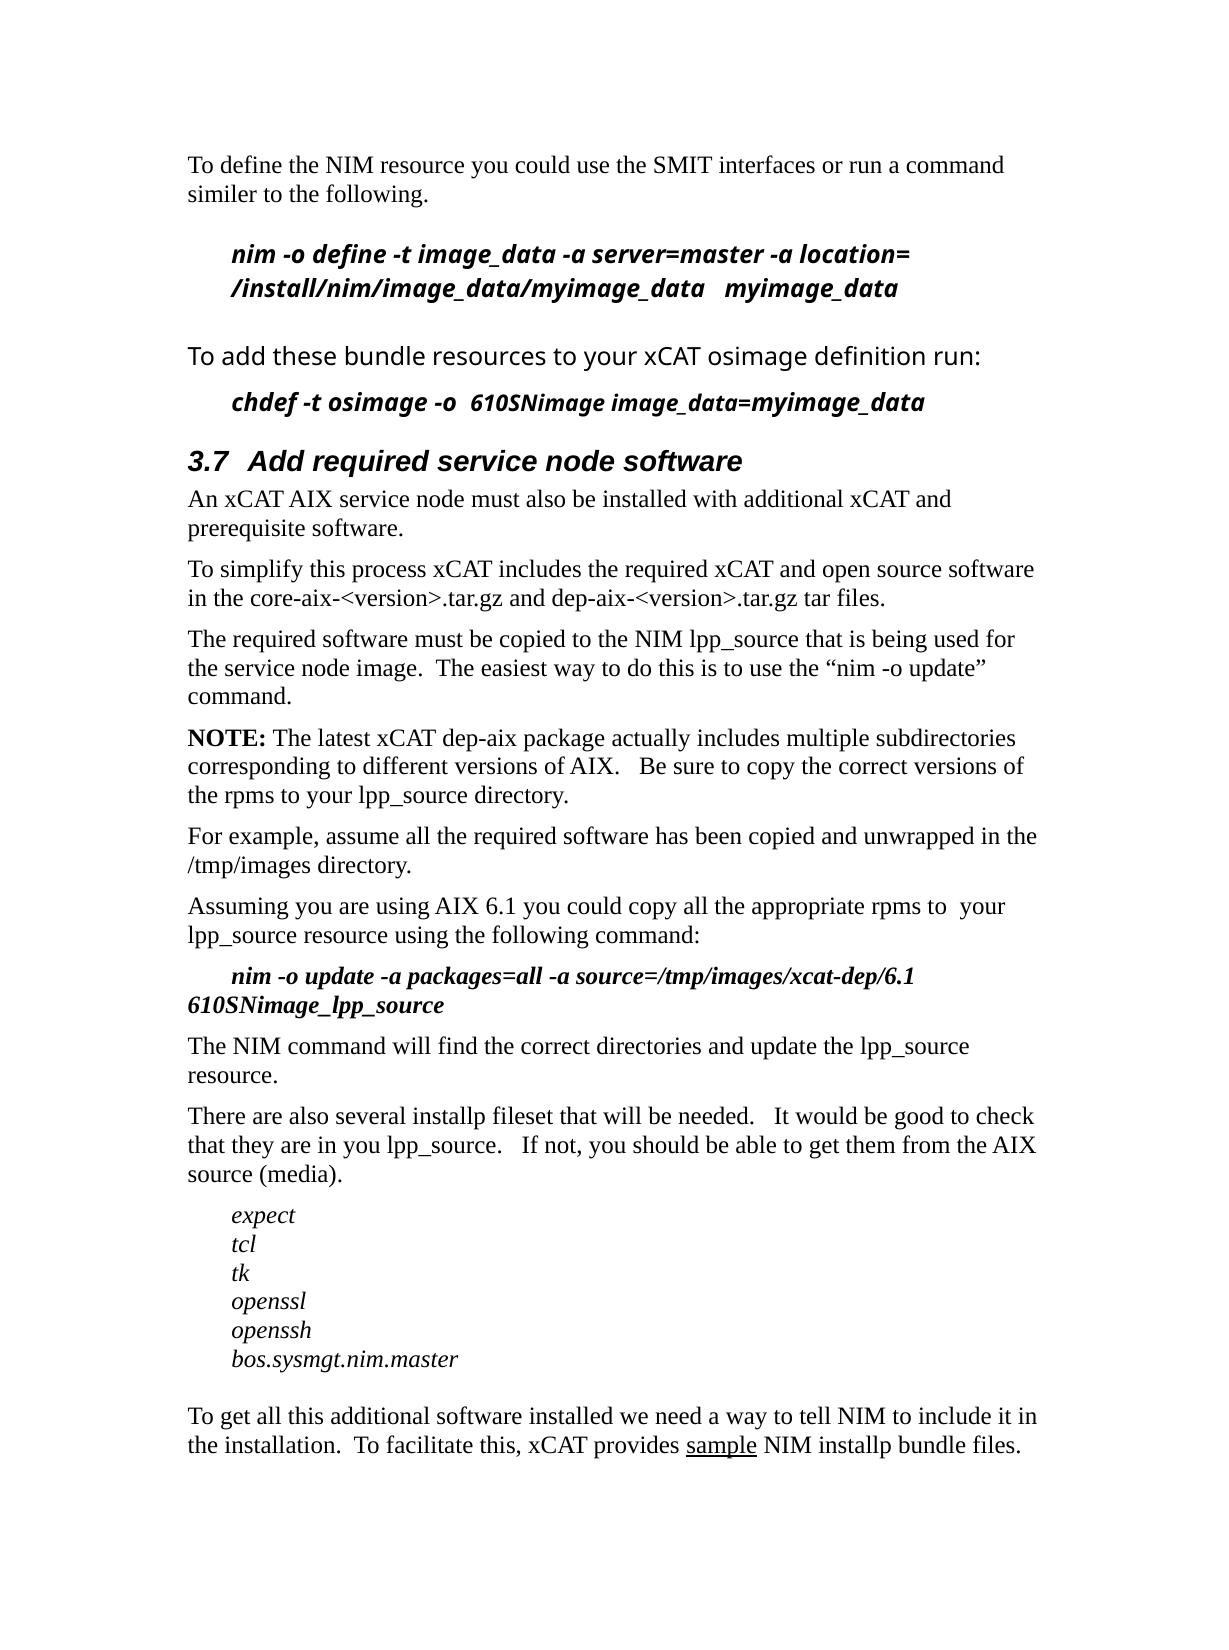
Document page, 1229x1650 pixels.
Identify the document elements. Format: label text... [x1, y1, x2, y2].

text openssh [231, 1315, 1041, 1344]
text openssl [231, 1286, 1041, 1315]
text For example, assume all the required software has been copied and unwrapped in the /tmp/images directory. [187, 821, 1041, 879]
text expect [231, 1200, 1041, 1229]
text There are also several installp fileset that will be needed. It would be good to check that they are in you lpp_source. If not, you should be able to get them from the AIX source (media). [187, 1101, 1041, 1188]
text The required software must be copied to the NIM lpp_source that is being used for the service node image. The easiest way to do this is to use the “nim -o update” command. [187, 624, 1041, 710]
text nim -o define -t image_data -a server=master -a location= /install/nim/image_data/myimage_data myimage_data [187, 236, 1041, 304]
text chdef -t osimage -o 610SNimage image_data=myimage_data [187, 385, 1041, 419]
text An xCAT AIX service node must also be installed with additional xCAT and prerequisite software. [187, 484, 1041, 541]
text tk [231, 1258, 1041, 1286]
text NOTE: The latest xCAT dep-aix package actually includes multiple subdirectories corresponding to different versions of AIX. Be sure to copy the correct versions of the rpms to your lpp_source directory. [187, 723, 1041, 809]
text To define the NIM resource you could use the SMIT interfaces or run a command similer to the following. [187, 150, 1041, 207]
text nim -o update -a packages=all -a source=/tmp/images/xcat-dep/6.1 610SNimage_lpp_source [187, 961, 1041, 1019]
text The NIM command will find the correct directories and update the lpp_source resource. [187, 1031, 1041, 1089]
text bos.sysmgt.nim.master [231, 1344, 1041, 1373]
text To get all this additional software installed we need a way to tell NIM to include it in the installation. To facilitate this, xCAT provides sample NIM installp bundle files. [187, 1401, 1041, 1459]
subtitle Add required service node software [187, 444, 1041, 478]
text tcl [231, 1229, 1041, 1258]
text To simplify this process xCAT includes the required xCAT and open source software in the core-aix-<version>.tar.gz and dep-aix-<version>.tar.gz tar files. [187, 554, 1041, 611]
text To add these bundle resources to your xCAT osimage definition run: [187, 338, 1041, 372]
text Assuming you are using AIX 6.1 you could copy all the appropriate rpms to your lpp_source resource using the following command: [187, 891, 1041, 949]
